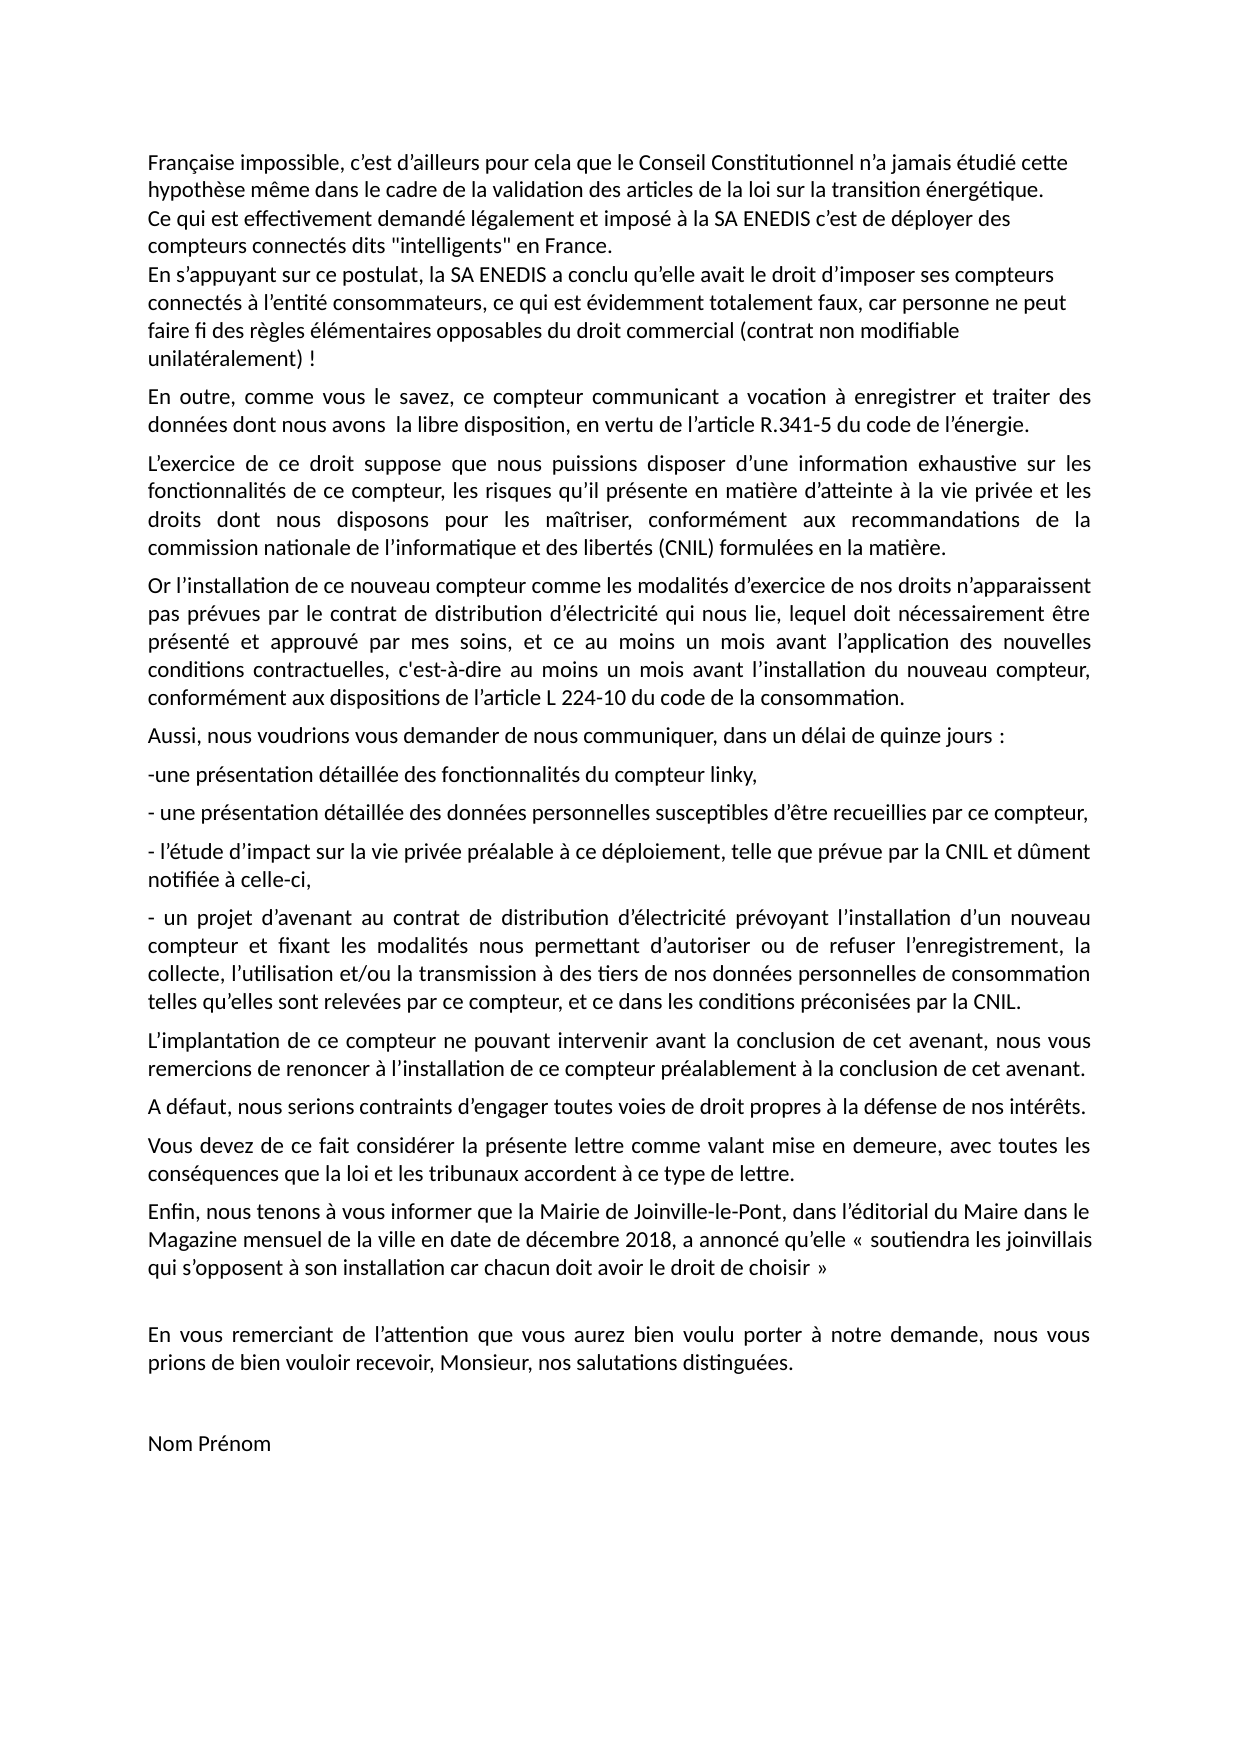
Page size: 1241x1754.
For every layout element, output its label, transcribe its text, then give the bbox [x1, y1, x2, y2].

text A défaut, nous serions contraints d’engager toutes voies de droit propres à la défense de nos intérêts. [148, 1092, 1093, 1120]
text Française impossible, c’est d’ailleurs pour cela que le Conseil Constitutionnel n’a jamais étudié cette hypothèse même dans le cadre de la validation des articles de la loi sur la transition énergétique. Ce qui est effectivement demandé légalement et imposé à la SA ENEDIS c’est de déployer des compteurs connectés dits "intelligents" en France. En s’appuyant sur ce postulat, la SA ENEDIS a conclu qu’elle avait le droit d’imposer ses compteurs connectés à l’entité consommateurs, ce qui est évidemment totalement faux, car personne ne peut faire fi des règles élémentaires opposables du droit commercial (contrat non modifiable unilatéralement) ! [148, 148, 1093, 372]
text - un projet d’avenant au contrat de distribution d’électricité prévoyant l’installation d’un nouveau compteur et fixant les modalités nous permettant d’autoriser ou de refuser l’enregistrement, la collecte, l’utilisation et/ou la transmission à des tiers de nos données personnelles de consommation telles qu’elles sont relevées par ce compteur, et ce dans les conditions préconisées par la CNIL. [148, 903, 1093, 1016]
text -une présentation détaillée des fonctionnalités du compteur linky, [148, 760, 1093, 788]
text Aussi, nous voudrions vous demander de nous communiquer, dans un délai de quinze jours : [148, 722, 1093, 750]
text En vous remerciant de l’attention que vous aurez bien voulu porter à notre demande, nous vous prions de bien vouloir recevoir, Monsieur, nos salutations distinguées. [148, 1320, 1093, 1376]
text - l’étude d’impact sur la vie privée préalable à ce déploiement, telle que prévue par la CNIL et dûment notifiée à celle-ci, [148, 837, 1093, 893]
text Nom Prénom [148, 1429, 1093, 1457]
text L’implantation de ce compteur ne pouvant intervenir avant la conclusion de cet avenant, nous vous remercions de renoncer à l’installation de ce compteur préalablement à la conclusion de cet avenant. [148, 1026, 1093, 1082]
text Or l’installation de ce nouveau compteur comme les modalités d’exercice de nos droits n’apparaissent pas prévues par le contrat de distribution d’électricité qui nous lie, lequel doit nécessairement être présenté et approuvé par mes soins, et ce au moins un mois avant l’application des nouvelles conditions contractuelles, c'est-à-dire au moins un mois avant l’installation du nouveau compteur, conformément aux dispositions de l’article L 224-10 du code de la consommation. [148, 571, 1093, 711]
text En outre, comme vous le savez, ce compteur communicant a vocation à enregistrer et traiter des données dont nous avons la libre disposition, en vertu de l’article R.341-5 du code de l’énergie. [148, 382, 1093, 438]
text L’exercice de ce droit suppose que nous puissions disposer d’une information exhaustive sur les fonctionnalités de ce compteur, les risques qu’il présente en matière d’atteinte à la vie privée et les droits dont nous disposons pour les maîtriser, conformément aux recommandations de la commission nationale de l’informatique et des libertés (CNIL) formulées en la matière. [148, 449, 1093, 561]
text Vous devez de ce fait considérer la présente lettre comme valant mise en demeure, avec toutes les conséquences que la loi et les tribunaux accordent à ce type de lettre. [148, 1131, 1093, 1187]
text Enfin, nous tenons à vous informer que la Mairie de Joinville-le-Pont, dans l’éditorial du Maire dans le Magazine mensuel de la ville en date de décembre 2018, a annoncé qu’elle « soutiendra les joinvillais qui s’opposent à son installation car chacun doit avoir le droit de choisir » [148, 1197, 1093, 1281]
text - une présentation détaillée des données personnelles susceptibles d’être recueillies par ce compteur, [148, 798, 1093, 827]
